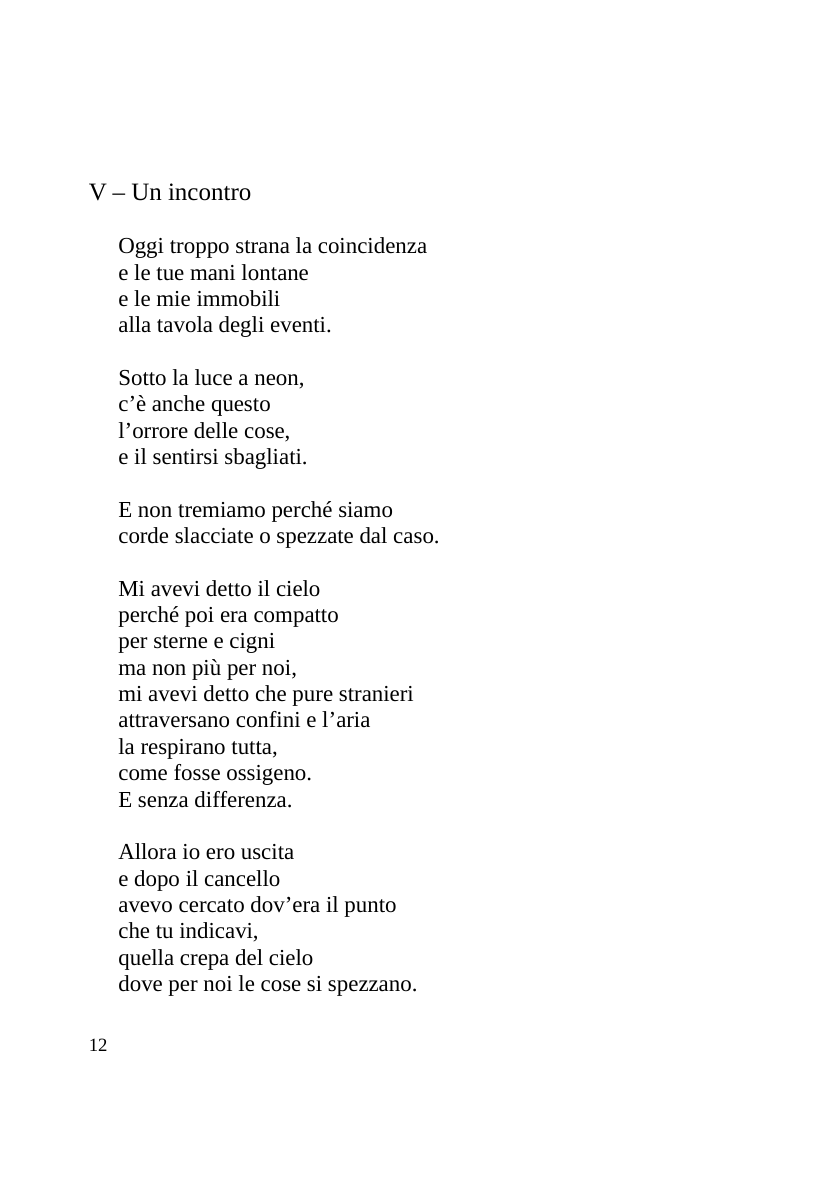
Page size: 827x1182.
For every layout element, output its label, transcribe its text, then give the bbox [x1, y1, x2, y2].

text l’orrore delle cose, [88, 417, 738, 443]
text e il sentirsi sbagliati. [88, 443, 738, 469]
text come fosse ossigeno. [88, 759, 738, 786]
text e le tue mani lontane [88, 258, 738, 285]
text E senza differenza. [88, 786, 738, 812]
text Sotto la luce a neon, [88, 364, 738, 390]
text perché poi era compatto [88, 601, 738, 627]
text Allora io ero uscita [88, 838, 738, 865]
text e le mie immobili [88, 285, 738, 311]
text ma non più per noi, [88, 654, 738, 680]
text la respirano tutta, [88, 733, 738, 759]
text dove per noi le cose si spezzano. [88, 970, 738, 996]
text Mi avevi detto il cielo [88, 575, 738, 601]
text alla tavola degli eventi. [88, 311, 738, 338]
text c’è anche questo [88, 390, 738, 417]
text V – Un incontro [88, 177, 738, 206]
text quella crepa del cielo [88, 944, 738, 970]
text Oggi troppo strana la coincidenza [88, 232, 738, 258]
text e dopo il cancello [88, 865, 738, 891]
text che tu indicavi, [88, 917, 738, 944]
text corde slacciate o spezzate dal caso. [88, 522, 738, 548]
text E non tremiamo perché siamo [88, 496, 738, 522]
text mi avevi detto che pure stranieri [88, 680, 738, 707]
text attraversano confini e l’aria [88, 707, 738, 733]
text per sterne e cigni [88, 627, 738, 654]
text avevo cercato dov’era il punto [88, 891, 738, 917]
